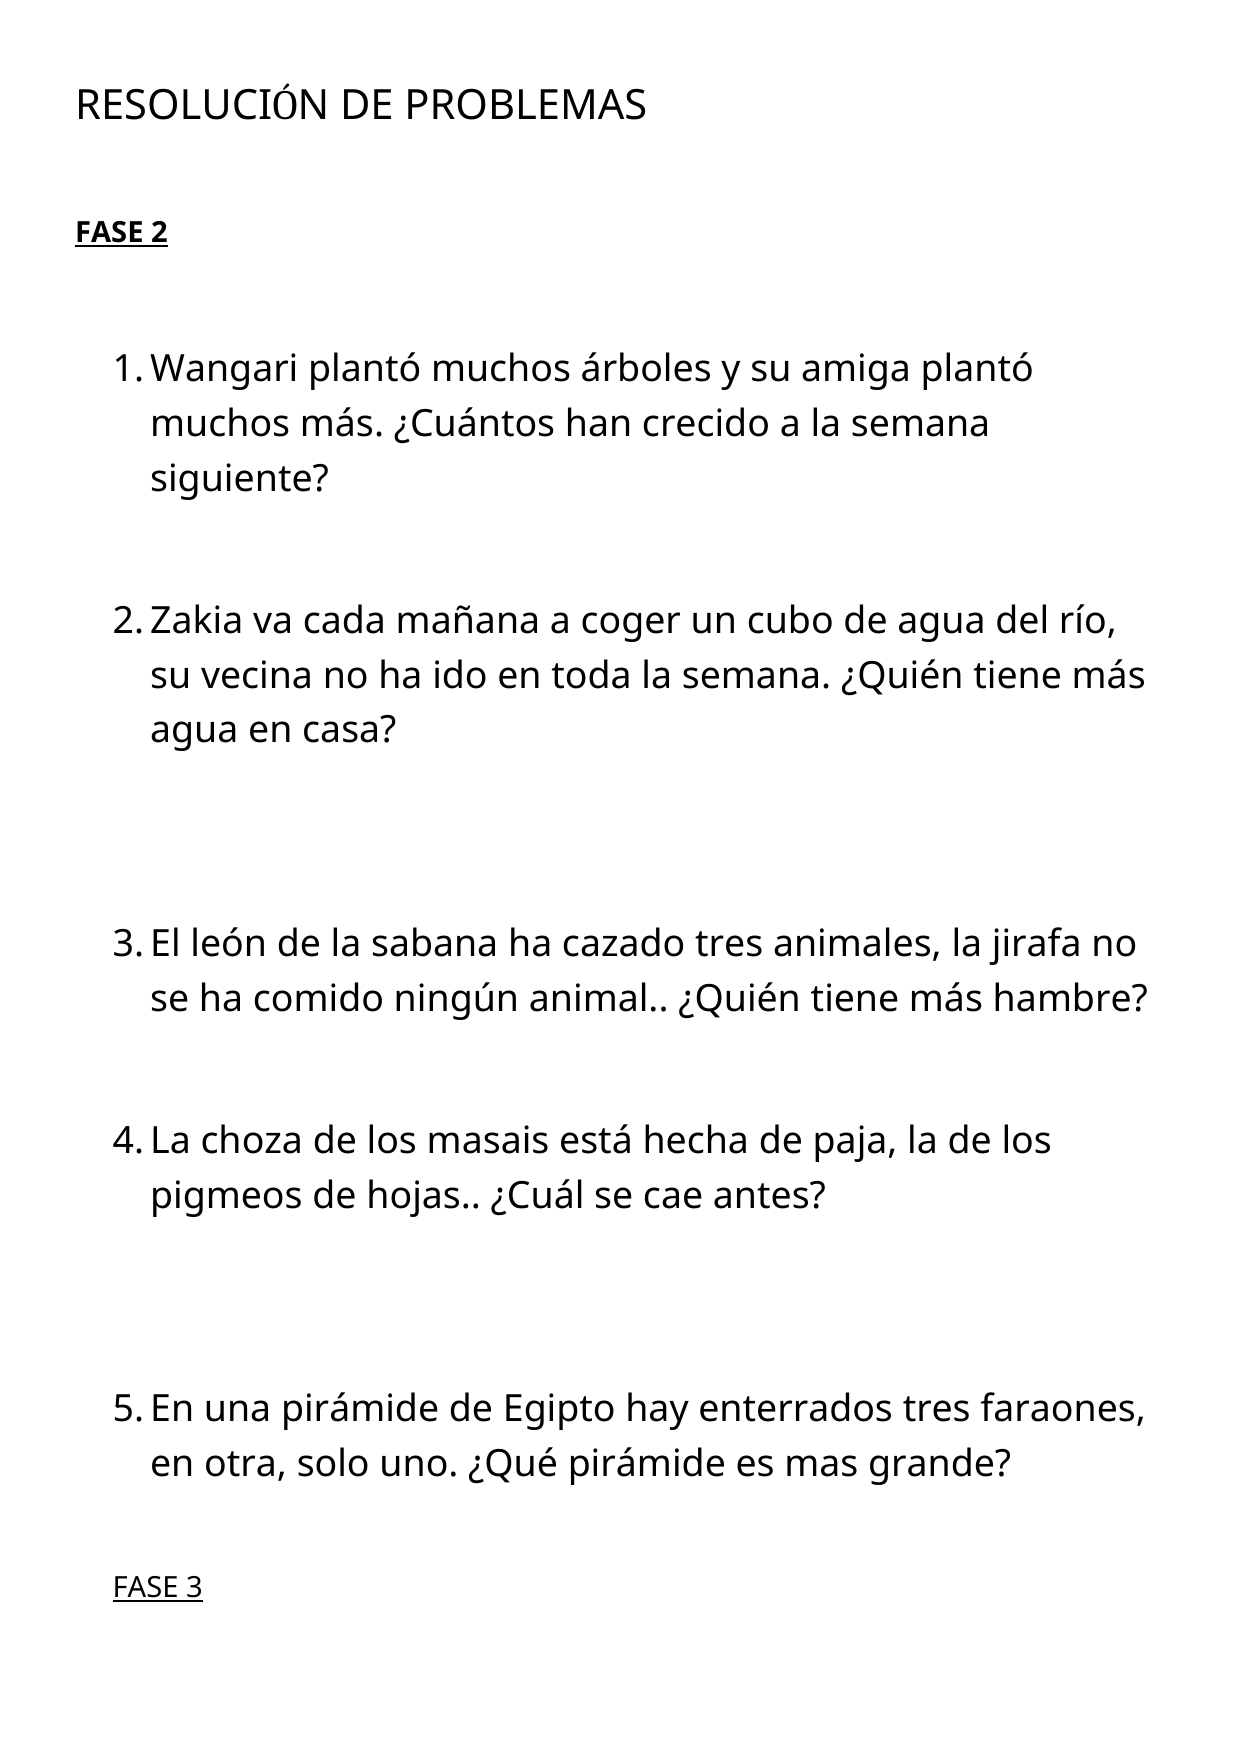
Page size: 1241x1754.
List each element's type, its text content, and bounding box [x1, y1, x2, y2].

list Wangari plantó muchos árboles y su amiga plantó muchos más. ¿Cuántos han crecido a la semana siguiente? [112, 342, 1165, 502]
list La choza de los masais está hecha de paja, la de los pigmeos de hojas.. ¿Cuál se cae antes? [112, 1113, 1165, 1219]
list El león de la sabana ha cazado tres animales, la jirafa no se ha comido ningún animal.. ¿Quién tiene más hambre? [112, 916, 1165, 1022]
text FASE 2 [75, 211, 1165, 251]
list Zakia va cada mañana a coger un cubo de agua del río, su vecina no ha ido en toda la semana. ¿Quién tiene más agua en casa? [112, 593, 1165, 754]
text FASE 3 [112, 1567, 1165, 1606]
text RESOLUCIÓN DE PROBLEMAS [75, 75, 1165, 132]
list En una pirámide de Egipto hay enterrados tres faraones, en otra, solo uno. ¿Qué pirámide es mas grande? [112, 1382, 1165, 1487]
